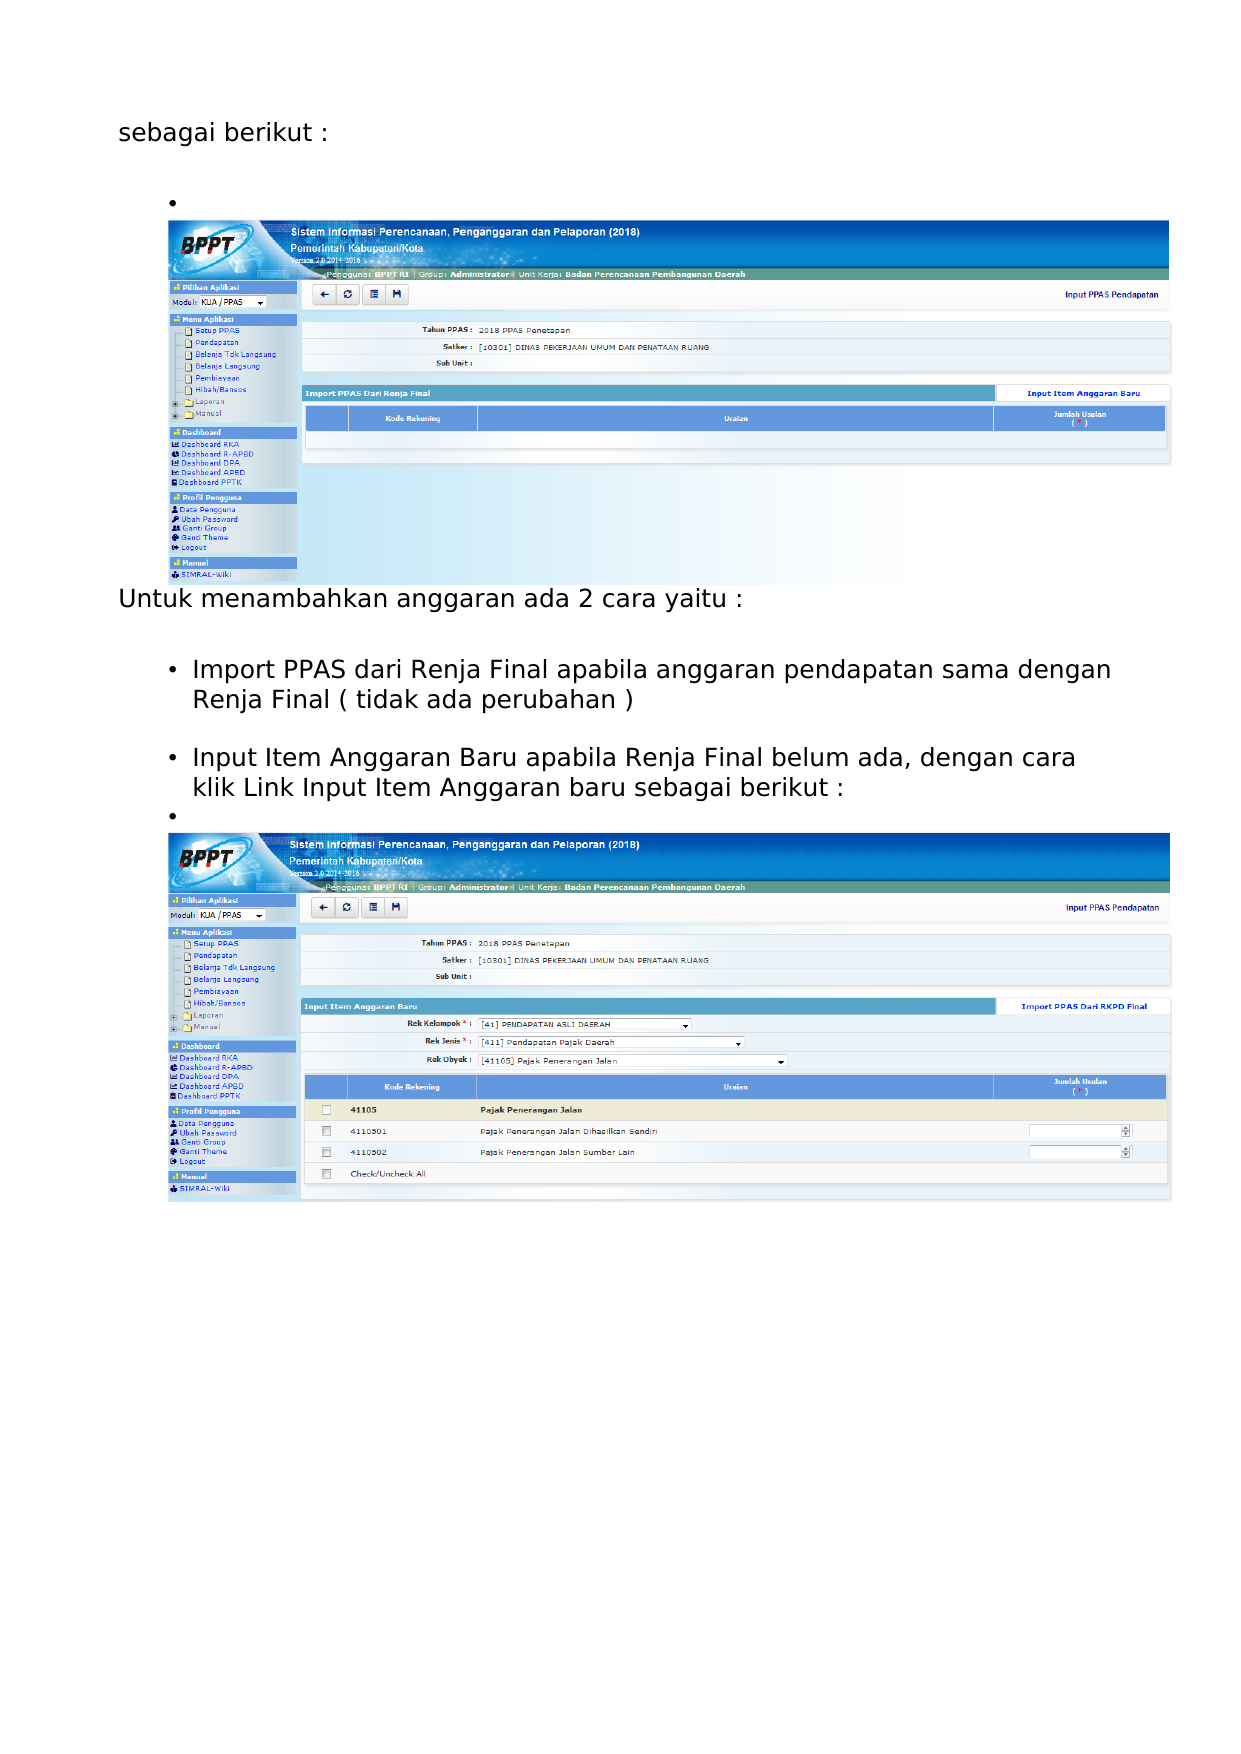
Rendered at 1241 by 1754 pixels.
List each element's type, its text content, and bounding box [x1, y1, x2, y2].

text Untuk menambahkan anggaran ada 2 cara yaitu : [118, 584, 1122, 614]
text sebagai berikut :​​ [118, 118, 1122, 147]
list Import PPAS dari Renja Final apabila anggaran pendapatan sama dengan Renja Final ( tidak ada perubahan ) [177, 656, 1122, 714]
picture [168, 831, 1173, 1202]
list Input Item Anggaran Baru apabila Renja Final belum ada, dengan cara klik Link Input Item Anggaran baru sebagai berikut : [177, 743, 1122, 802]
picture [168, 218, 1173, 585]
